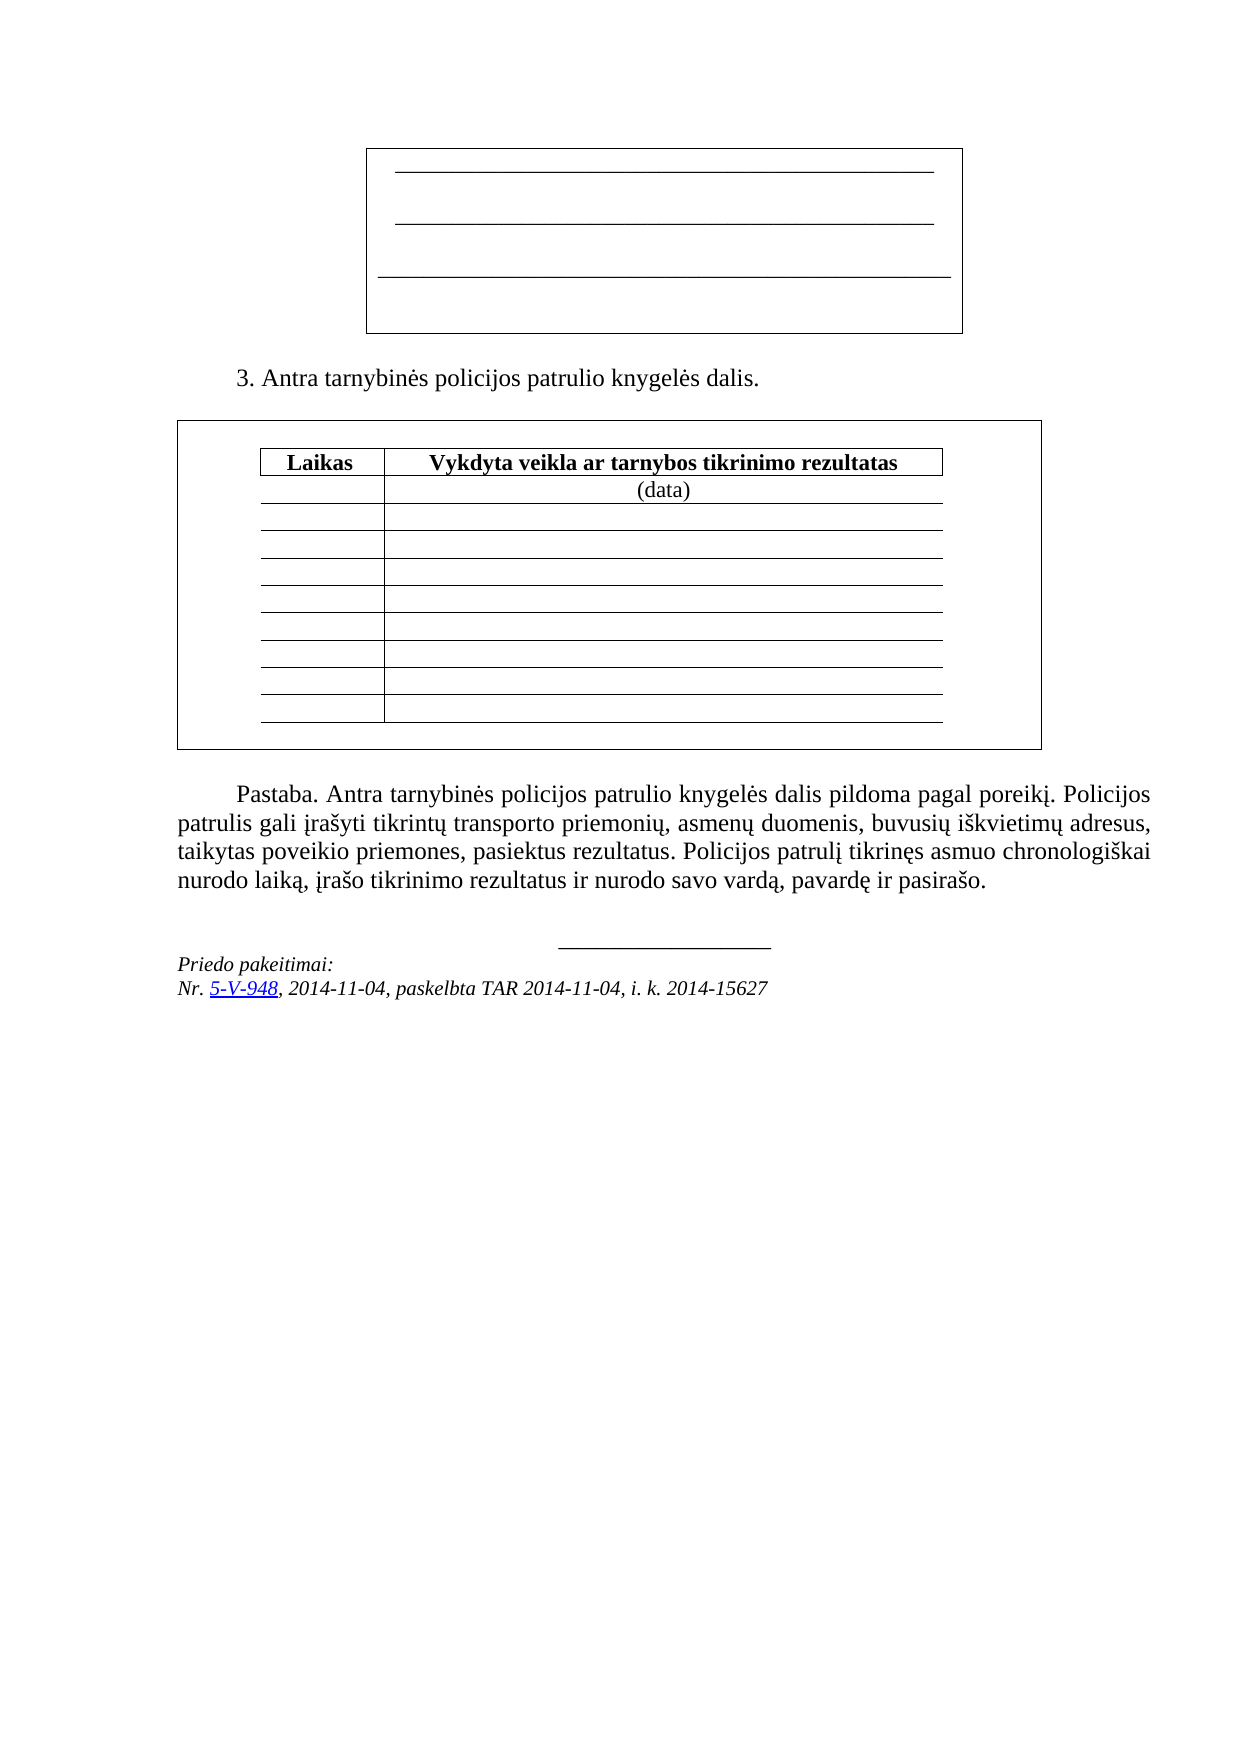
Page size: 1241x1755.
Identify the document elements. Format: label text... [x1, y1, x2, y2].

table_header [261, 421, 384, 448]
table_cell [261, 559, 384, 585]
table_cell [943, 722, 1041, 749]
text Nr. 5-V-948, 2014-11-04, paskelbta TAR 2014-11-04, i. k. 2014-15627 [177, 976, 1152, 999]
table_cell [943, 503, 1041, 530]
table_cell [385, 559, 943, 585]
table_header [943, 421, 1041, 448]
table_cell (data) [385, 476, 943, 503]
table_cell [943, 667, 1041, 694]
table_cell [385, 531, 943, 557]
table_cell [178, 475, 261, 503]
table_header [178, 421, 261, 448]
table_cell [385, 695, 943, 722]
table_cell [261, 476, 384, 503]
table_cell Vykdyta veikla ar tarnybos tikrinimo rezultatas [385, 449, 942, 475]
table_cell [178, 585, 261, 612]
table_cell [178, 558, 261, 585]
table_cell [261, 695, 384, 722]
text 3. Antra tarnybinės policijos patrulio knygelės dalis. [177, 363, 1152, 392]
table_cell [385, 613, 943, 639]
text _________________ [177, 923, 1152, 951]
table_cell [261, 668, 384, 694]
table_cell [261, 531, 384, 557]
table_cell [943, 448, 1041, 475]
table_cell [943, 694, 1041, 722]
table_cell [385, 504, 943, 530]
table_cell [943, 640, 1041, 667]
table_cell [943, 558, 1041, 585]
table_cell [178, 640, 261, 667]
table_cell [261, 613, 384, 639]
table_cell [178, 722, 261, 749]
table_cell [261, 586, 384, 612]
table_header _______________________________________________ _______________________________________________ __________________________________________________ [367, 149, 962, 333]
table_cell [943, 612, 1041, 639]
table_cell [261, 504, 384, 530]
table_cell [261, 723, 384, 749]
table_cell [261, 641, 384, 667]
table_cell [385, 723, 943, 749]
table_cell [178, 503, 261, 530]
table_cell [385, 586, 943, 612]
table_cell [943, 530, 1041, 557]
table_cell [178, 667, 261, 694]
text Priedo pakeitimai: [177, 951, 1152, 976]
table_cell [943, 475, 1041, 503]
table_cell [178, 612, 261, 639]
table_header [385, 421, 943, 448]
table_cell [385, 668, 943, 694]
text Pastaba. Antra tarnybinės policijos patrulio knygelės dalis pildoma pagal poreikį. Policijos patrulis gali įrašyti tikrintų transporto priemonių, asmenų duomenis, buvusių iškvietimų adresus, taikytas poveikio priemones, pasiektus rezultatus. Policijos patrulį tikrinęs asmuo chronologiškai nurodo laiką, įrašo tikrinimo rezultatus ir nurodo savo vardą, pavardę ir pasirašo. [177, 779, 1152, 894]
table_cell [178, 530, 261, 557]
table_cell [178, 694, 261, 722]
table_cell [385, 641, 943, 667]
table_cell [943, 585, 1041, 612]
table_cell [178, 448, 260, 475]
table_cell Laikas [261, 449, 384, 475]
